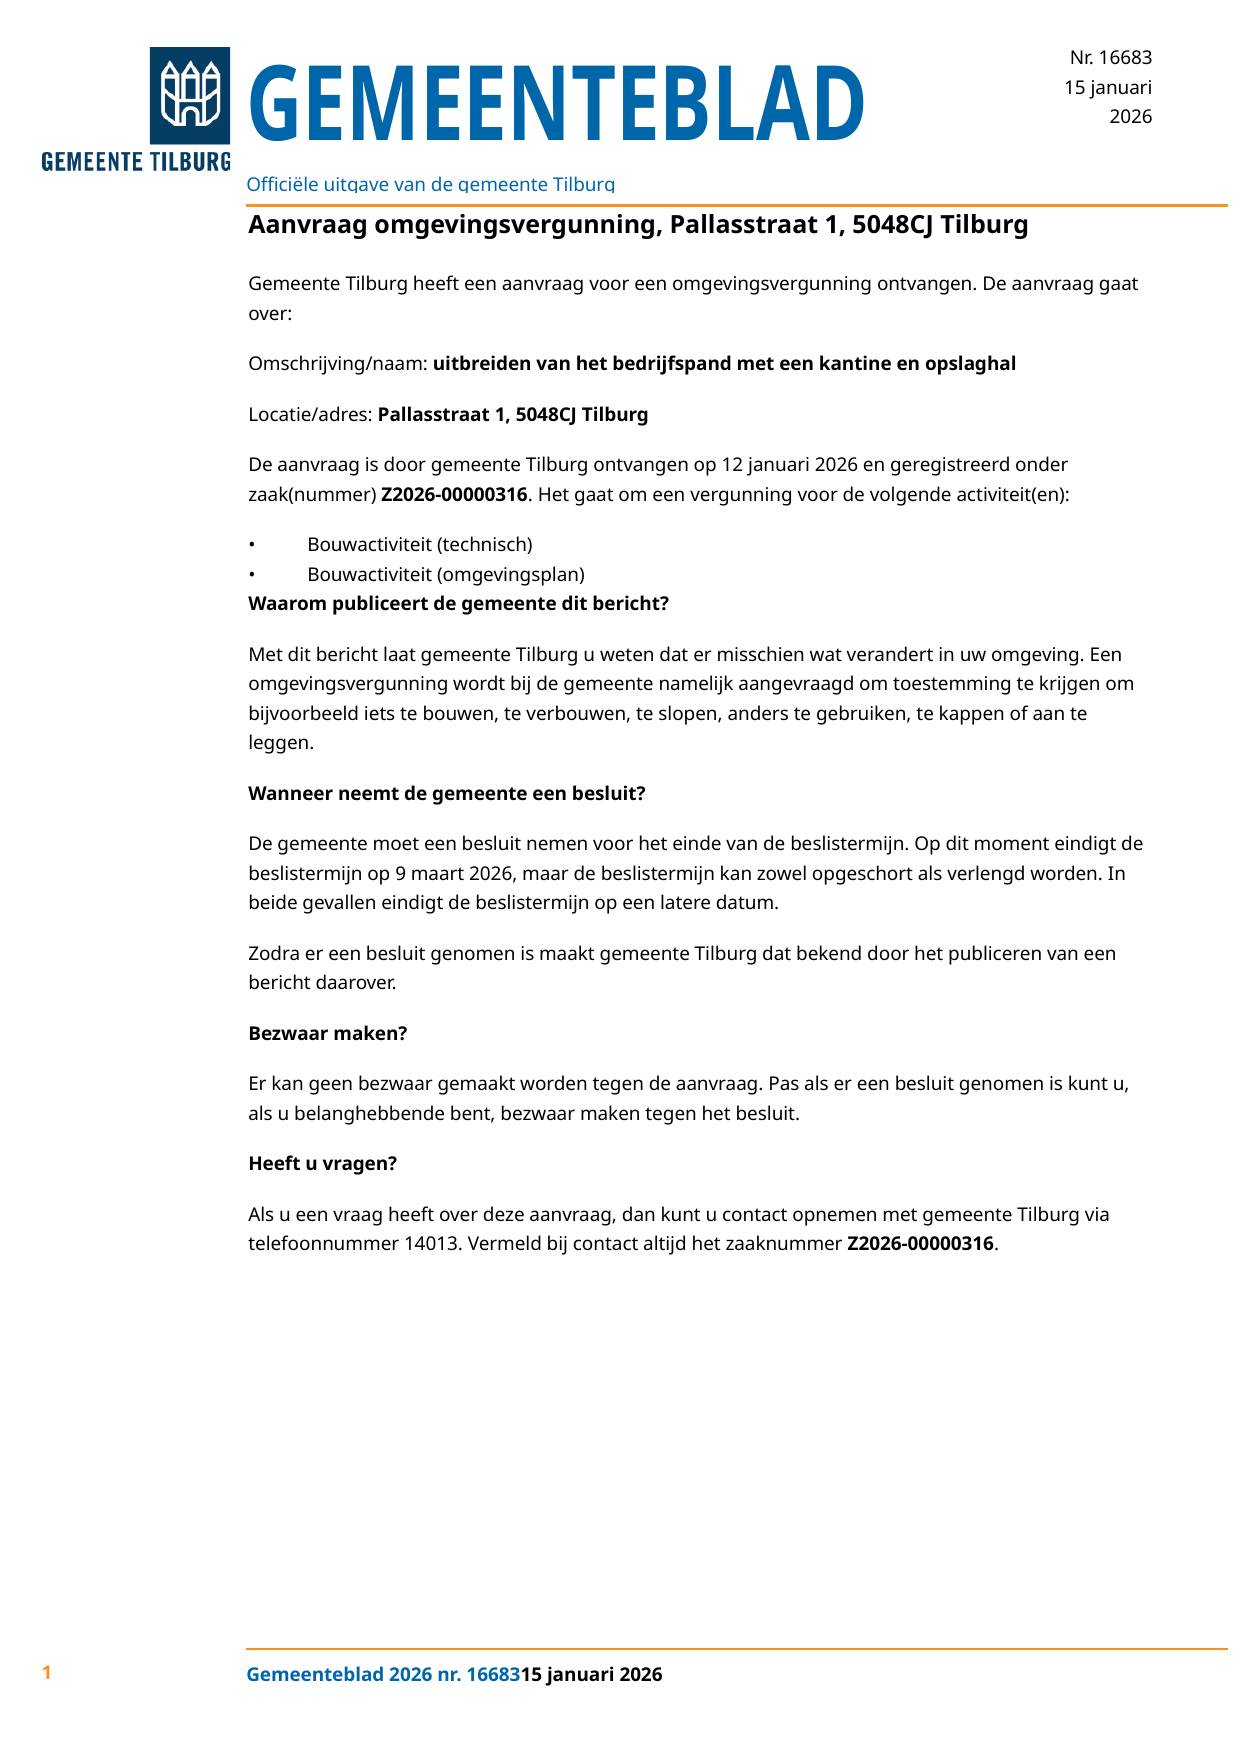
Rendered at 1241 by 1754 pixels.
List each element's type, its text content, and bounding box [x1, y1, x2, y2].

text De aanvraag is door gemeente Tilburg ontvangen op 12 januari 2026 en geregistreerd onder zaak(nummer) Z2026-00000316. Het gaat om een vergunning voor de volgende activiteit(en): [248, 451, 1152, 506]
text Bezwaar maken? [248, 1020, 1152, 1046]
picture [41, 47, 231, 172]
text Gemeente Tilburg heeft een aanvraag voor een omgevingsvergunning ontvangen. De aanvraag gaat over: [248, 270, 1152, 326]
text Aanvraag omgevingsvergunning, Pallasstraat 1, 5048CJ Tilburg [248, 207, 1152, 241]
text Locatie/adres: Pallasstraat 1, 5048CJ Tilburg [248, 401, 1152, 426]
text Als u een vraag heeft over deze aanvraag, dan kunt u contact opnemen met gemeente Tilburg via telefoonnummer 14013. Vermeld bij contact altijd het zaaknummer Z2026-00000316. [248, 1201, 1152, 1256]
text Waarom publiceert de gemeente dit bericht? [248, 590, 1152, 616]
text Wanneer neemt de gemeente een besluit? [248, 780, 1152, 806]
text Heeft u vragen? [248, 1150, 1152, 1176]
text Zodra er een besluit genomen is maakt gemeente Tilburg dat bekend door het publiceren van een bericht daarover. [248, 940, 1152, 995]
list Bouwactiviteit (omgevingsplan) [248, 561, 1152, 586]
text Met dit bericht laat gemeente Tilburg u weten dat er misschien wat verandert in uw omgeving. Een omgevingsvergunning wordt bij de gemeente namelijk aangevraagd om toestemming te krijgen om bijvoorbeeld iets te bouwen, te verbouwen, te slopen, anders te gebruiken, te kappen of aan te leggen. [248, 641, 1152, 755]
list Bouwactiviteit (technisch) [248, 531, 1152, 557]
text De gemeente moet een besluit nemen voor het einde van de beslistermijn. Op dit moment eindigt de beslistermijn op 9 maart 2026, maar de beslistermijn kan zowel opgeschort als verlengd worden. In beide gevallen eindigt de beslistermijn op een latere datum. [248, 830, 1152, 915]
text Omschrijving/naam: uitbreiden van het bedrijfspand met een kantine en opslaghal [248, 350, 1152, 376]
text Er kan geen bezwaar gemaakt worden tegen de aanvraag. Pas als er een besluit genomen is kunt u, als u belanghebbende bent, bezwaar maken tegen het besluit. [248, 1070, 1152, 1126]
